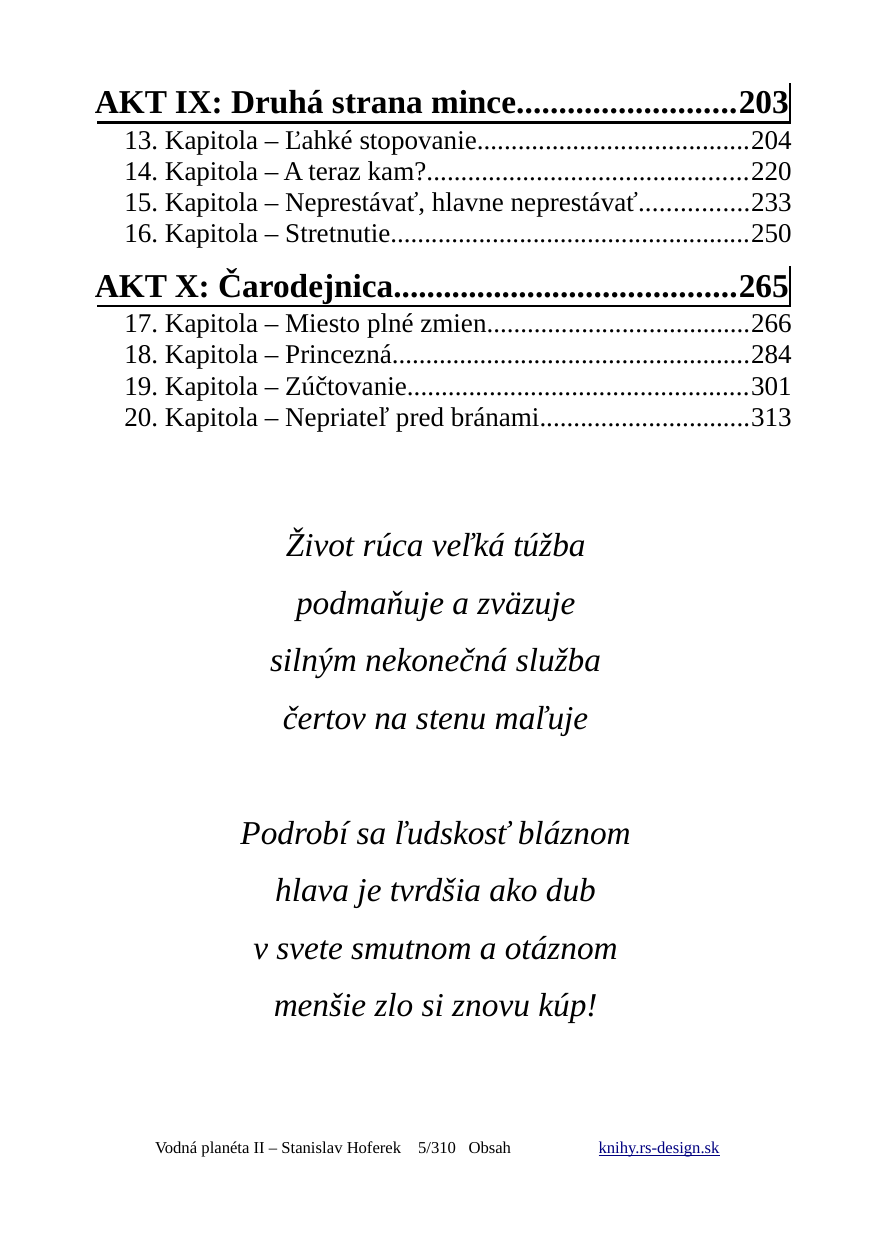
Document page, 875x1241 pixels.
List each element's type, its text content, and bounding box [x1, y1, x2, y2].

text menšie zlo si znovu kúp! [83, 985, 791, 1024]
text silným nekonečná služba [83, 640, 791, 679]
text 16. Kapitola – Stretnutie 250 [124, 217, 791, 248]
text 17. Kapitola – Miesto plné zmien 266 [124, 307, 791, 339]
text Život rúca veľká túžba [83, 525, 791, 564]
text čertov na stenu maľuje [83, 698, 791, 736]
text 20. Kapitola – Nepriateľ pred bránami 313 [124, 401, 791, 432]
text podmaňuje a zväzuje [83, 583, 791, 621]
text 19. Kapitola – Zúčtovanie 301 [124, 370, 791, 401]
text v svete smutnom a otáznom [83, 928, 791, 966]
text 13. Kapitola – Ľahké stopovanie 204 [124, 124, 791, 155]
text 14. Kapitola – A teraz kam? 220 [124, 155, 791, 186]
text 18. Kapitola – Princezná 284 [124, 339, 791, 370]
text hlava je tvrdšia ako dub [83, 870, 791, 909]
text AKT X: Čarodejnica 265 [94, 266, 788, 304]
text 15. Kapitola – Neprestávať, hlavne neprestávať 233 [124, 186, 791, 217]
text AKT IX: Druhá strana mince 203 [94, 83, 788, 121]
text Podrobí sa ľudskosť bláznom [83, 813, 791, 851]
